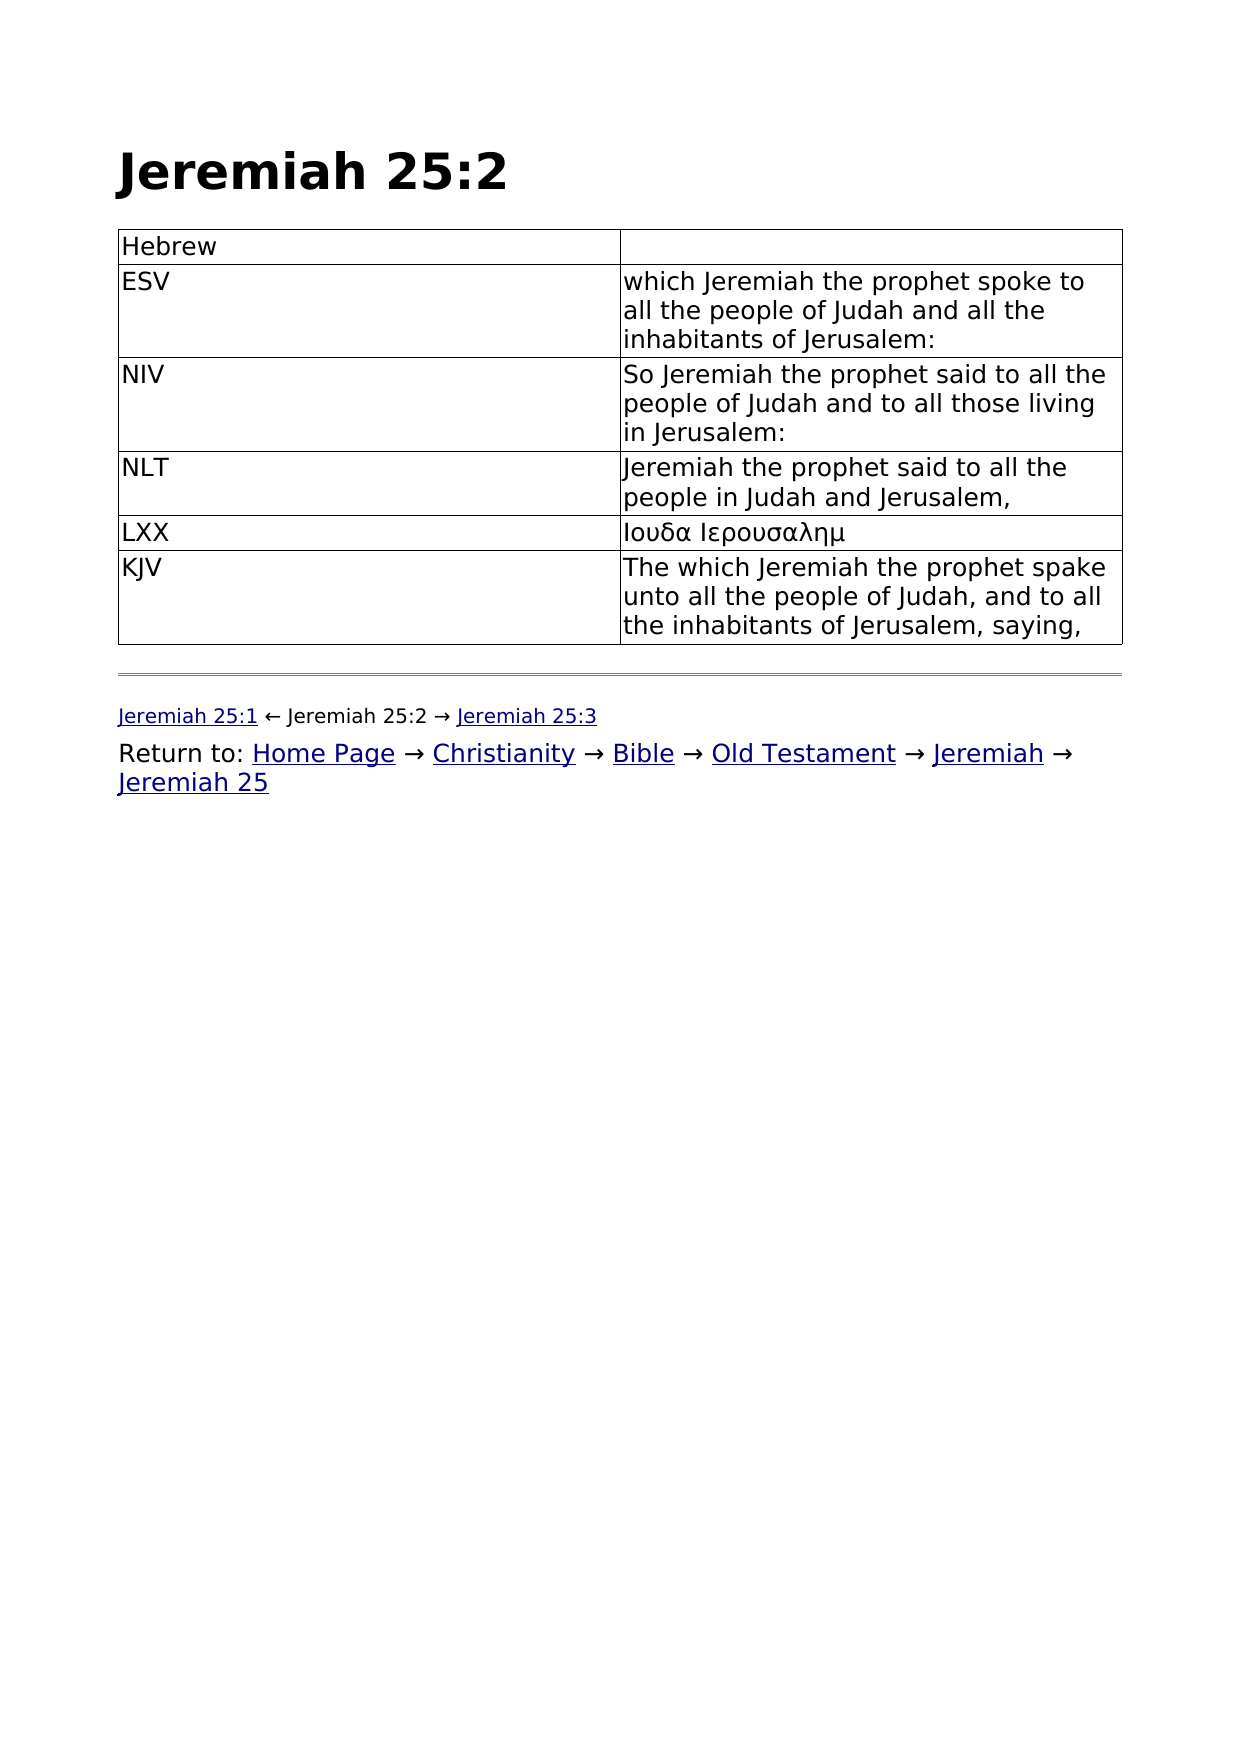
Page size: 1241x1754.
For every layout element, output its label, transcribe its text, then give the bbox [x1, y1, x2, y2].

table_cell So Jeremiah the prophet said to all the people of Judah and to all those living in Jerusalem: [621, 358, 1122, 451]
table_cell KJV [119, 551, 620, 643]
table_cell NIV [119, 358, 620, 451]
table_cell NLT [119, 452, 620, 515]
table_header [621, 230, 1122, 264]
table_cell Ιουδα Ιερουσαλημ [621, 516, 1122, 550]
text Return to: Home Page → Christianity → Bible → Old Testament → Jeremiah → Jeremiah 25 [118, 739, 1122, 797]
table_cell ESV [119, 265, 620, 357]
table_cell Jeremiah the prophet said to all the people in Judah and Jerusalem, [621, 452, 1122, 515]
subtitle Jeremiah 25:2 [118, 143, 1122, 201]
text Jeremiah 25:1 ← Jeremiah 25:2 → Jeremiah 25:3 [118, 705, 1122, 739]
table_cell which Jeremiah the prophet spoke to all the people of Judah and all the inhabitants of Jerusalem: [621, 265, 1122, 357]
table_cell LXX [119, 516, 620, 550]
table_cell The which Jeremiah the prophet spake unto all the people of Judah, and to all the inhabitants of Jerusalem, saying, [621, 551, 1122, 643]
table_header Hebrew [119, 230, 620, 264]
